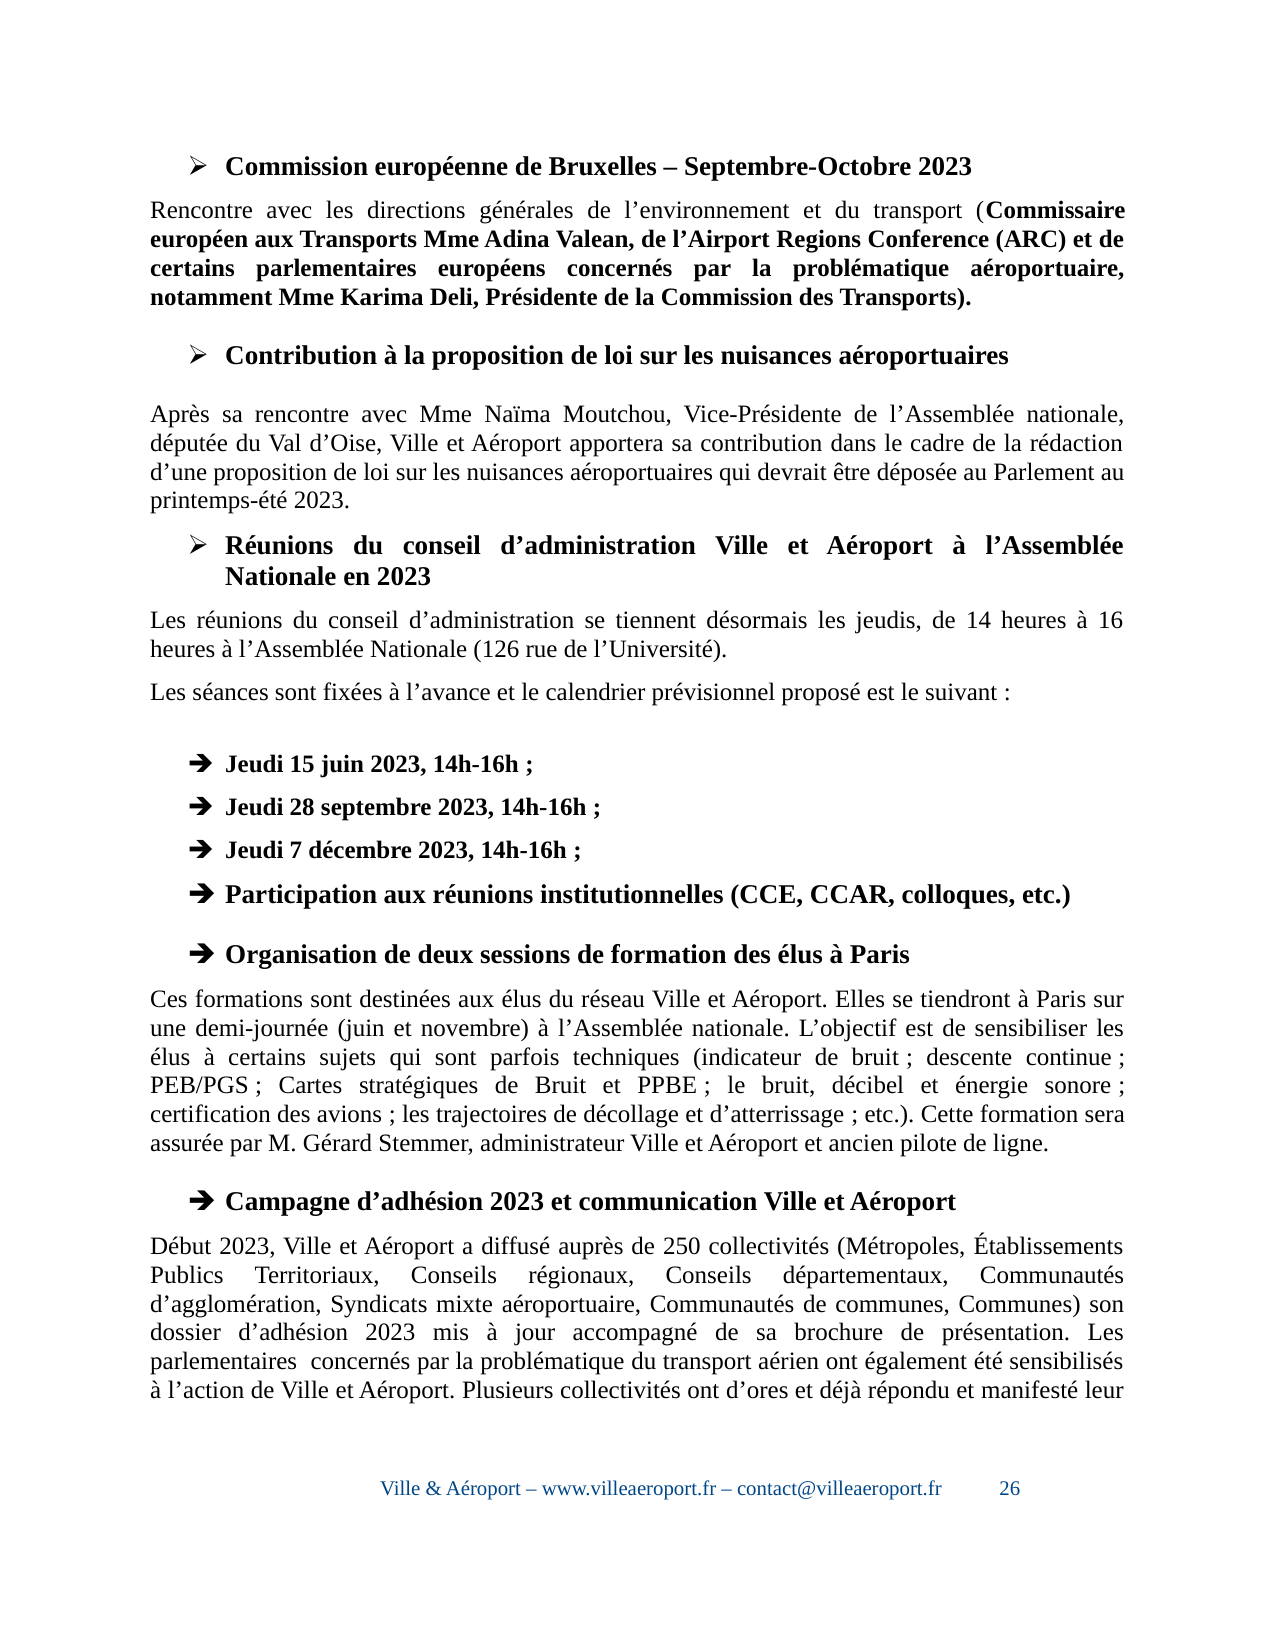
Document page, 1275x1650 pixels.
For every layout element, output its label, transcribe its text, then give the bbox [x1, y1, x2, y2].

list Jeudi 15 juin 2023, 14h-16h ; [187, 749, 1125, 778]
list Commission européenne de Bruxelles – Septembre-Octobre 2023 [187, 150, 1125, 181]
text Ces formations sont destinées aux élus du réseau Ville et Aéroport. Elles se tiendront à Paris sur une demi-journée (juin et novembre) à l’Assemblée nationale. L’objectif est de sensibiliser les élus à certains sujets qui sont parfois techniques (indicateur de bruit ; descente continue ; PEB/PGS ; Cartes stratégiques de Bruit et PPBE ; le bruit, décibel et énergie sonore ; certification des avions ; les trajectoires de décollage et d’atterrissage ; etc.). Cette formation sera assurée par M. Gérard Stemmer, administrateur Ville et Aéroport et ancien pilote de ligne. [150, 984, 1125, 1157]
text Début 2023, Ville et Aéroport a diffusé auprès de 250 collectivités (Métropoles, Établissements Publics Territoriaux, Conseils régionaux, Conseils départementaux, Communautés d’agglomération, Syndicats mixte aéroportuaire, Communautés de communes, Communes) son dossier d’adhésion 2023 mis à jour accompagné de sa brochure de présentation. Les parlementaires concernés par la problématique du transport aérien ont également été sensibilisés à l’action de Ville et Aéroport. Plusieurs collectivités ont d’ores et déjà répondu et manifesté leur [150, 1231, 1125, 1404]
list Contribution à la proposition de loi sur les nuisances aéroportuaires [187, 339, 1125, 371]
list Participation aux réunions institutionnelles (CCE, CCAR, colloques, etc.) [187, 879, 1125, 910]
list Réunions du conseil d’administration Ville et Aéroport à l’Assemblée Nationale en 2023 [187, 529, 1125, 591]
text Les réunions du conseil d’administration se tiennent désormais les jeudis, de 14 heures à 16 heures à l’Assemblée Nationale (126 rue de l’Université). [150, 606, 1125, 663]
list Jeudi 28 septembre 2023, 14h-16h ; [187, 792, 1125, 821]
list Jeudi 7 décembre 2023, 14h-16h ; [187, 836, 1125, 864]
list Campagne d’adhésion 2023 et communication Ville et Aéroport [187, 1186, 1125, 1217]
text Les séances sont fixées à l’avance et le calendrier prévisionnel proposé est le suivant : [150, 677, 1125, 706]
text Après sa rencontre avec Mme Naïma Moutchou, Vice-Présidente de l’Assemblée nationale, députée du Val d’Oise, Ville et Aéroport apportera sa contribution dans le cadre de la rédaction d’une proposition de loi sur les nuisances aéroportuaires qui devrait être déposée au Parlement au printemps-été 2023. [150, 399, 1125, 514]
text Rencontre avec les directions générales de l’environnement et du transport (Commissaire européen aux Transports Mme Adina Valean, de l’Airport Regions Conference (ARC) et de certains parlementaires européens concernés par la problématique aéroportuaire, notamment Mme Karima Deli, Présidente de la Commission des Transports). [150, 196, 1125, 311]
list Organisation de deux sessions de formation des élus à Paris [187, 939, 1125, 970]
